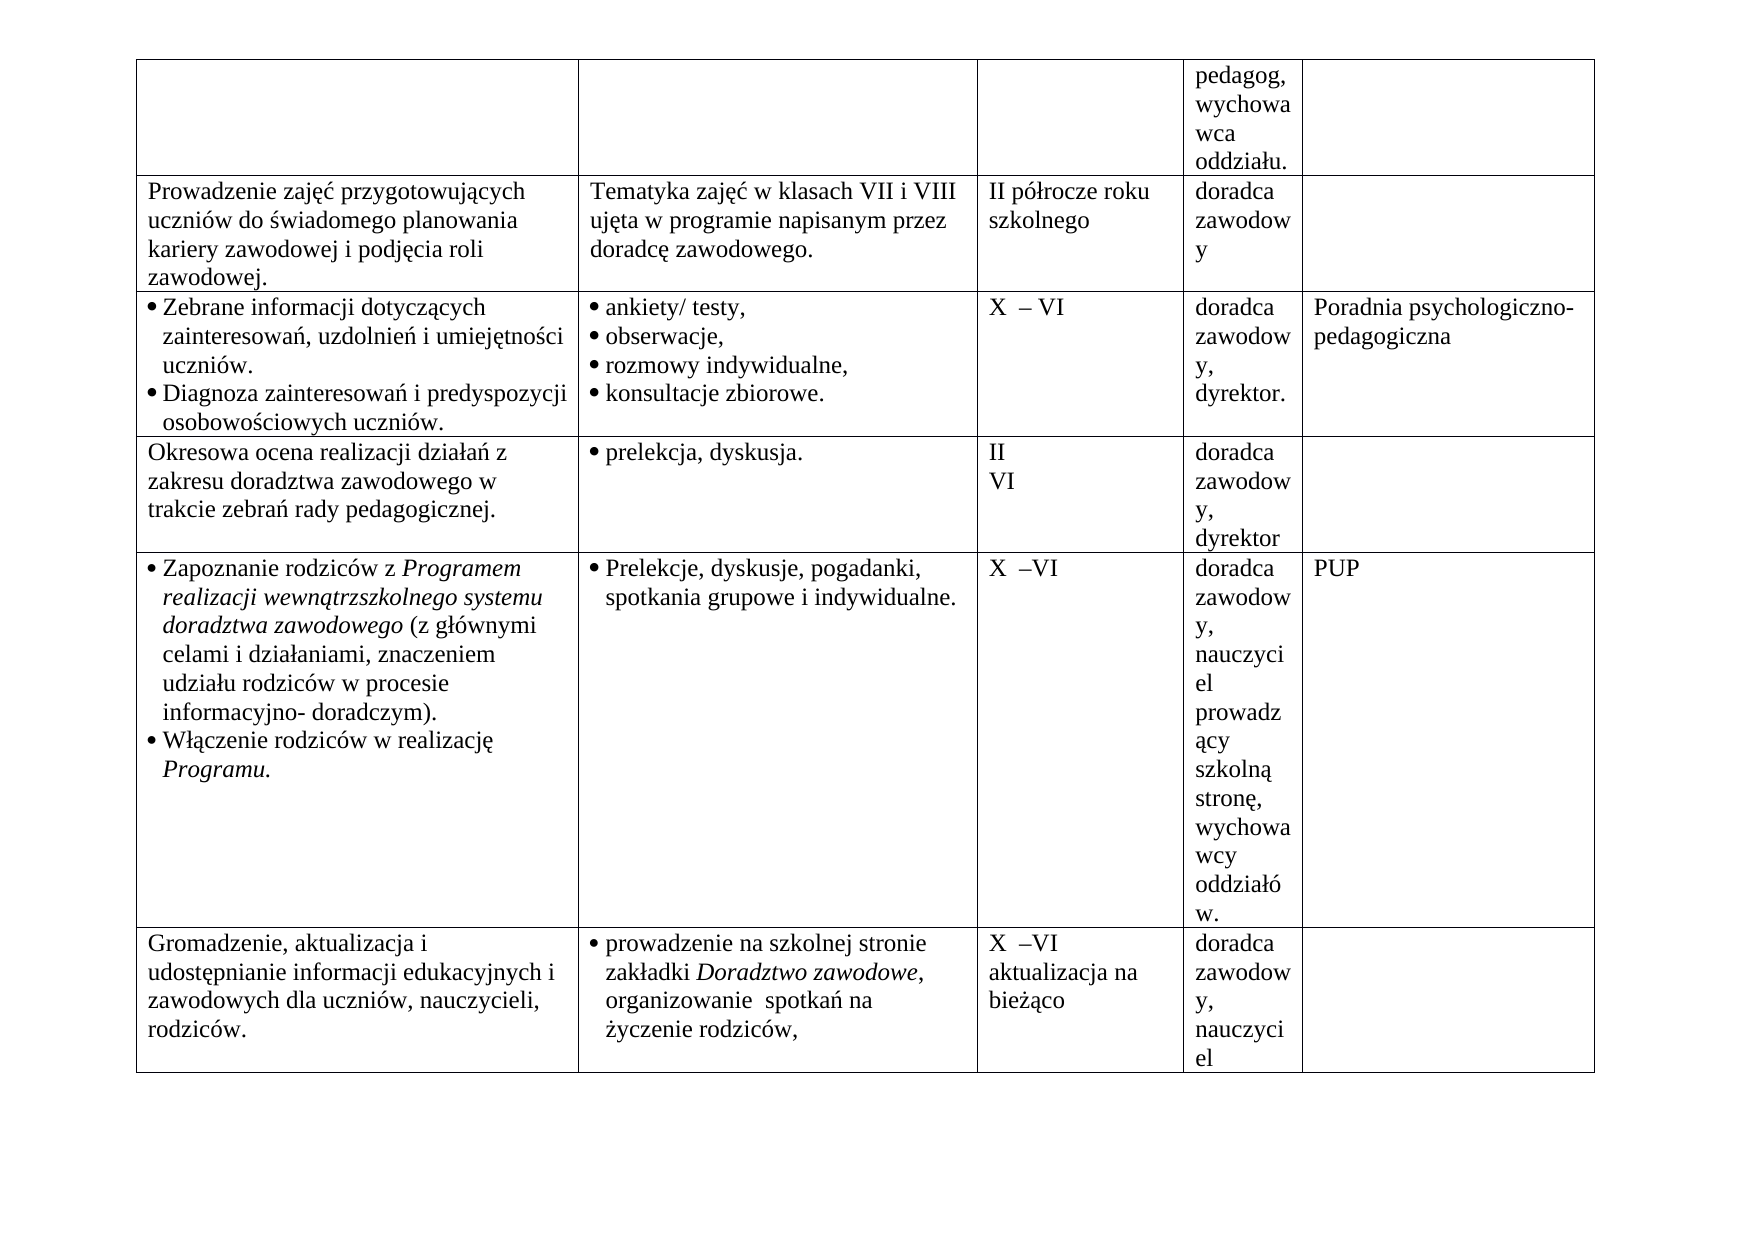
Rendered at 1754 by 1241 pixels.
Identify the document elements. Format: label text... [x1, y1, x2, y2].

table_cell doradca zawodowy, dyrektor. [1184, 292, 1302, 436]
table_cell Poradnia psychologiczno-pedagogiczna [1303, 292, 1594, 436]
table_cell II półrocze roku szkolnego [978, 176, 1183, 291]
table_cell Prowadzenie zajęć przygotowujących uczniów do świadomego planowania kariery zawodowej i podjęcia roli zawodowej. [137, 176, 578, 291]
table_cell Gromadzenie, aktualizacja i udostępnianie informacji edukacyjnych i zawodowych dla uczniów, nauczycieli, rodziców. [137, 928, 578, 1072]
table_cell [1303, 60, 1594, 175]
table_cell Prelekcje, dyskusje, pogadanki, spotkania grupowe i indywidualne. [579, 553, 977, 927]
table_cell doradca zawodowy, nauczyciel prowadzący szkolną stronę, wychowawcy oddziałów. [1184, 553, 1302, 927]
table_cell doradca zawodowy, nauczyciel [1184, 928, 1302, 1072]
table_cell Okresowa ocena realizacji działań z zakresu doradztwa zawodowego w trakcie zebrań rady pedagogicznej. [137, 437, 578, 552]
table_cell PUP [1303, 553, 1594, 927]
table_cell X –VI aktualizacja na bieżąco [978, 928, 1183, 1072]
table_cell pedagog, wychowawca oddziału. [1184, 60, 1302, 175]
table_cell doradca zawodowy [1184, 176, 1302, 291]
table_cell Zapoznanie rodziców z Programem realizacji wewnątrzszkolnego systemu doradztwa zawodowego (z głównymi celami i działaniami, znaczeniem udziału rodziców w procesie informacyjno- doradczym). Włączenie rodziców w realizację Programu. [137, 553, 578, 927]
table_cell [137, 60, 578, 175]
table_cell [1303, 176, 1594, 291]
table_cell ankiety/ testy, obserwacje, rozmowy indywidualne, konsultacje zbiorowe. [579, 292, 977, 436]
table_cell Zebrane informacji dotyczących zainteresowań, uzdolnień i umiejętności uczniów. Diagnoza zainteresowań i predyspozycji osobowościowych uczniów. [137, 292, 578, 436]
table_cell II VI [978, 437, 1183, 552]
table_cell [978, 60, 1183, 175]
table_cell prelekcja, dyskusja. [579, 437, 977, 552]
table_cell prowadzenie na szkolnej stronie zakładki Doradztwo zawodowe, organizowanie spotkań na życzenie rodziców, [579, 928, 977, 1072]
table_cell X –VI [978, 553, 1183, 927]
table_cell doradca zawodowy, dyrektor [1184, 437, 1302, 552]
table_cell [579, 60, 977, 175]
table_cell X – VI [978, 292, 1183, 436]
table_cell Tematyka zajęć w klasach VII i VIII ujęta w programie napisanym przez doradcę zawodowego. [579, 176, 977, 291]
table_cell [1303, 928, 1594, 1072]
table_cell [1303, 437, 1594, 552]
